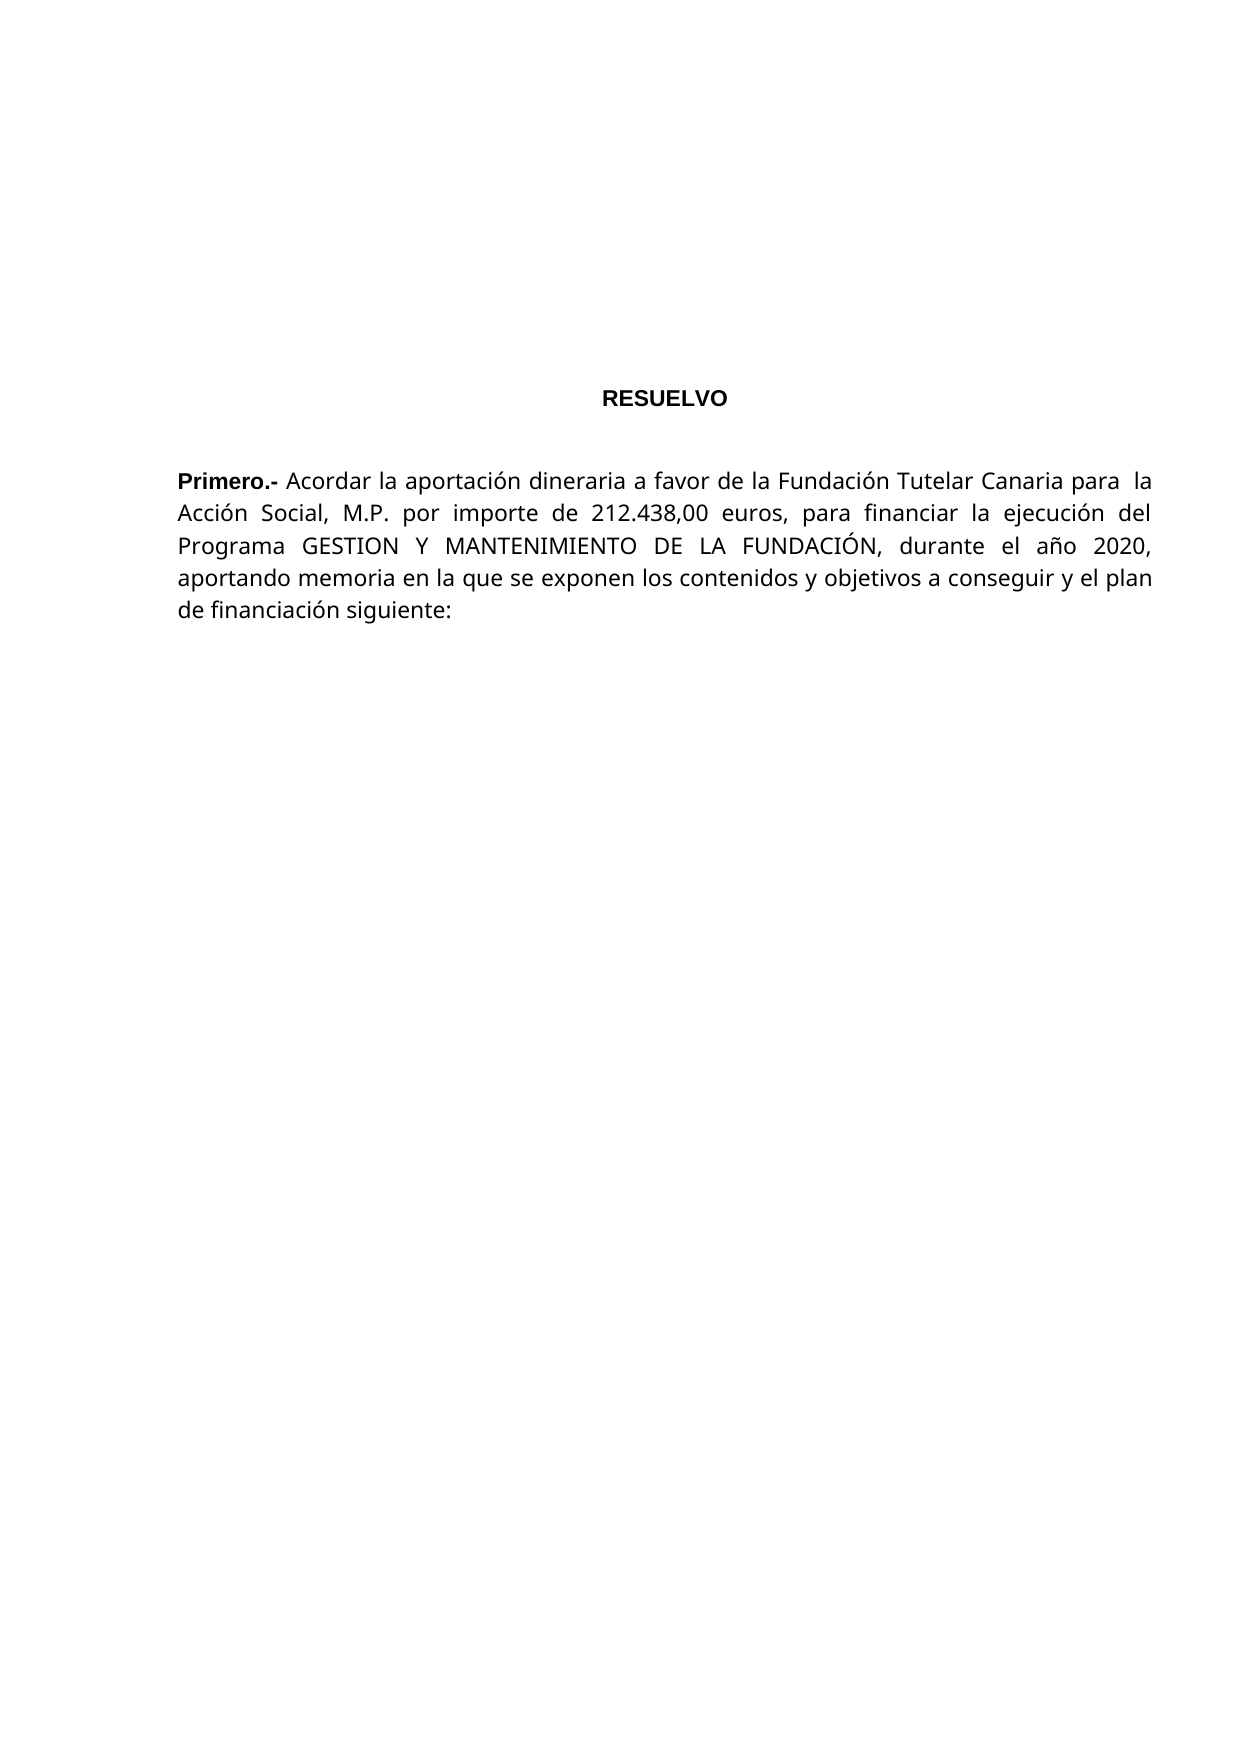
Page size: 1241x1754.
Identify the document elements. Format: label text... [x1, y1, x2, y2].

text Primero.- Acordar la aportación dineraria a favor de la Fundación Tutelar Canaria para la Acción Social, M.P. por importe de 212.438,00 euros, para financiar la ejecución del Programa GESTION Y MANTENIMIENTO DE LA FUNDACIÓN, durante el año 2020, aportando memoria en la que se exponen los contenidos y objetivos a conseguir y el plan de financiación siguiente: [177, 465, 1153, 625]
subtitle RESUELVO [599, 385, 730, 412]
